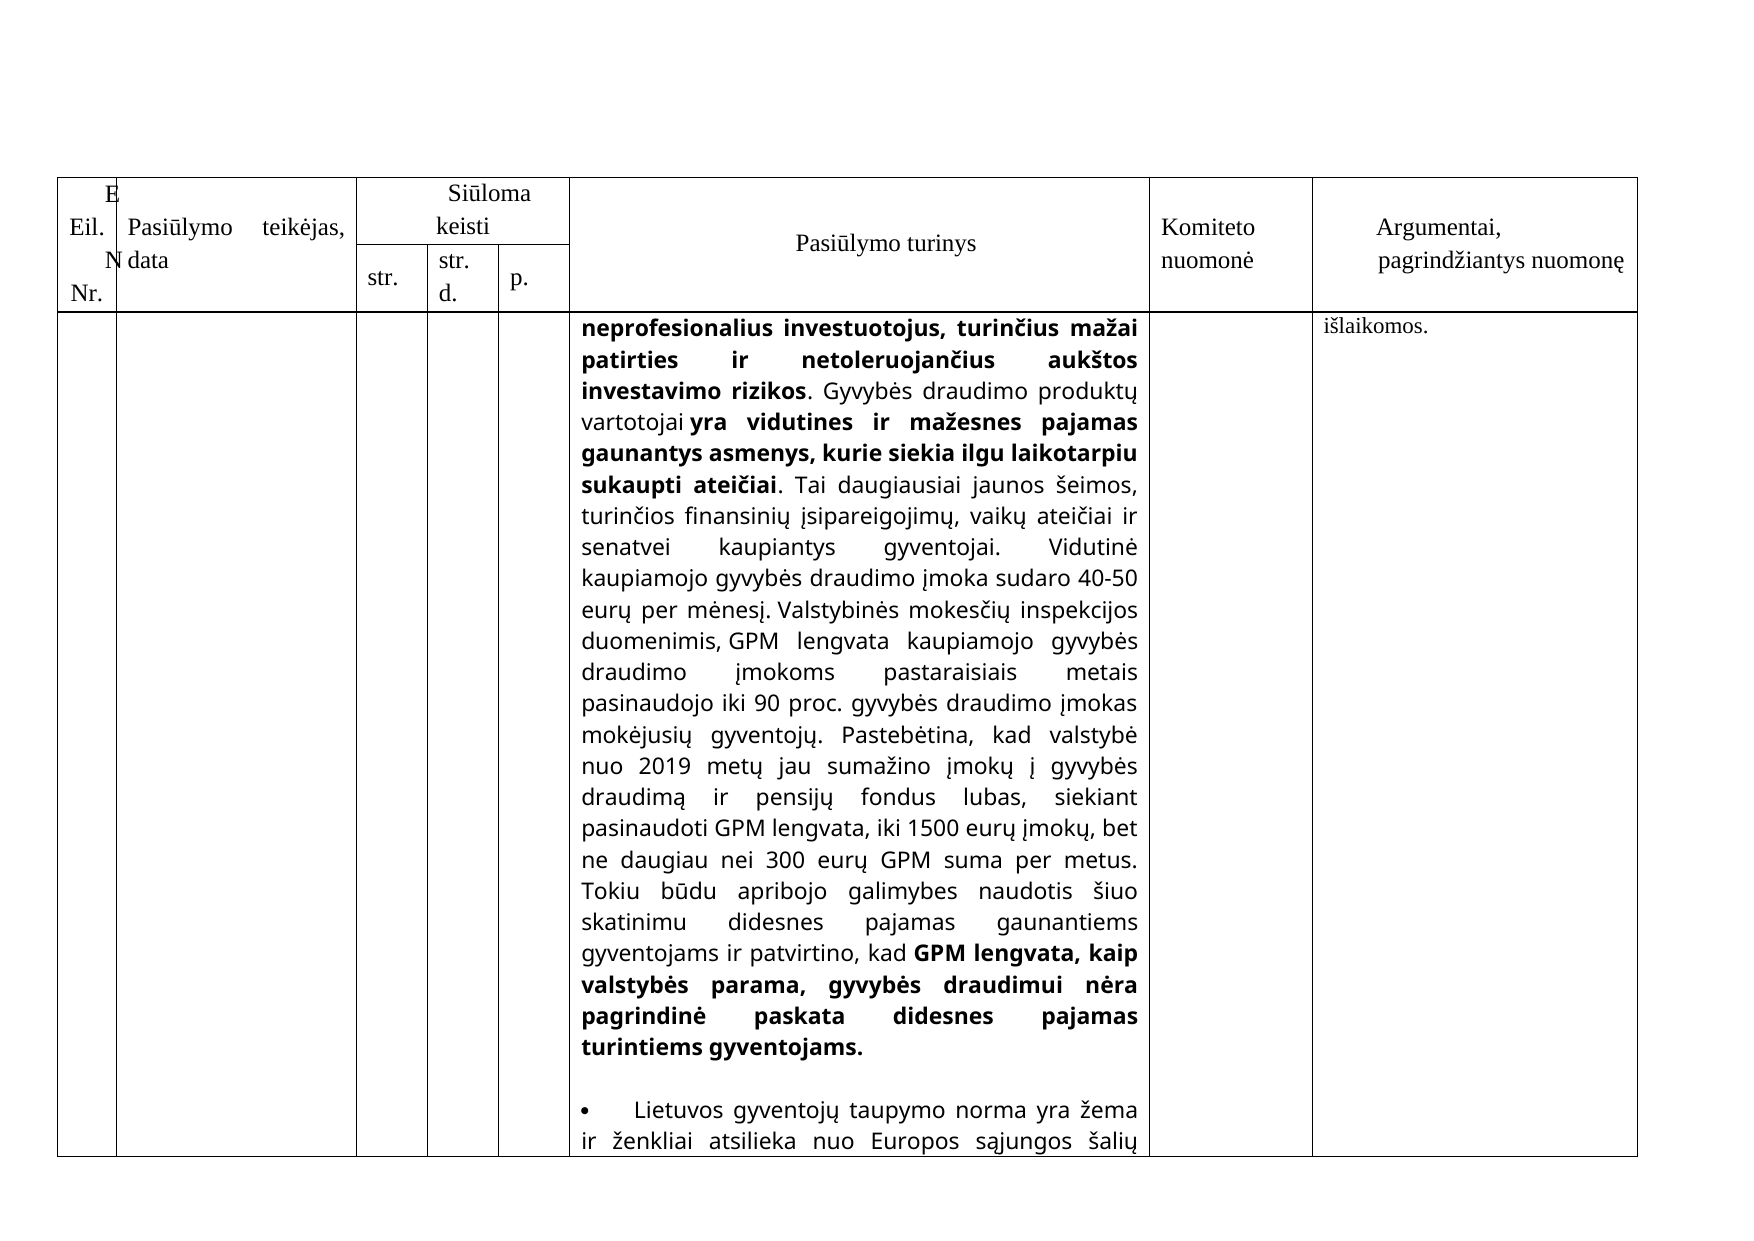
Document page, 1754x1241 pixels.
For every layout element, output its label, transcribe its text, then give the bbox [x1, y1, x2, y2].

table_header Komiteto nuomonė [1150, 178, 1312, 311]
table_cell str. d. [428, 245, 498, 311]
table_header EEil. NNr. [58, 178, 116, 311]
table_cell Lietuvos Respublikos teisės aktuose gyvybės draudimas yra reglamentuotas kaip savarankiško kaupimo pensijų sistemos dalis. Kaupimas per gyvybės draudimo produktus ir III pakopos pensijų fondus priskiriamas III pensijų sistemos pakopai. Valstybės formuota ir išlaikyta ilgametė ekonominės ir socialinės politikos kryptis - prisidėti prie pensijų stygiaus ateityje problemos sprendimo, taip skatinant gyventojus taupyti savarankiškai per gyvybės draudimą, nustatant galimybę susigrąžinti gyventojams pajamų mokesčio (toliau - GPM) dalį nuo sumokėtų kaupiamojo gyvybės draudimo įmokų, jei atitinkamos tam tikros sąlygos. Tokiu būdu Valstybė, skatindama atsakingą požiūrį į savo ateitį, kurdama paskatų priemones, sumažina sau tenkančią socialinę finansinę naštą. Kaupiamasis gyvybės draudimas yra paslauga, kuri pirmiausia skatina neprofesionalius investuotojus, turinčius mažai patirties ir netoleruojančius aukštos investavimo rizikos. Gyvybės draudimo produktų vartotojai yra vidutines ir mažesnes pajamas gaunantys asmenys, kurie siekia ilgu laikotarpiu sukaupti ateičiai. Tai daugiausiai jaunos šeimos, turinčios finansinių įsipareigojimų, vaikų ateičiai ir senatvei kaupiantys gyventojai. Vidutinė kaupiamojo gyvybės draudimo įmoka sudaro 40-50 eurų per mėnesį. Valstybinės mokesčių inspekcijos duomenimis, GPM lengvata kaupiamojo gyvybės draudimo įmokoms pastaraisiais metais pasinaudojo iki 90 proc. gyvybės draudimo įmokas mokėjusių gyventojų. Pastebėtina, kad valstybė nuo 2019 metų jau sumažino įmokų į gyvybės draudimą ir pensijų fondus lubas, siekiant pasinaudoti GPM lengvata, iki 1500 eurų įmokų, bet ne daugiau nei 300 eurų GPM suma per metus. Tokiu būdu apribojo galimybes naudotis šiuo skatinimu didesnes pajamas gaunantiems gyventojams ir patvirtino, kad GPM lengvata, kaip valstybės parama, gyvybės draudimui nėra pagrindinė paskata didesnes pajamas turintiems gyventojams. Lietuvos gyventojų taupymo norma yra žema ir ženkliai atsilieka nuo Europos sąjungos šalių taupymo lygio. Kaip ir draudimo produktų, įskaitant gyvybės draudimo, paplitimas Lietuvoje gerokai mažesnis nei kitose Europos šalyse. Gyvybės draudimo skvarba, šio sektoriaus plėtra yra vienas veiksnių, skatinančių žmones rūpintis saugesniu finansiniu rytojumi, taupyti, ugdyti finansinį raštingumą. Dėl pasyvaus taupymo būdo ir pastaruoju metu pakankamai didelės infliacijos, žemų indėlių palūkanų neinvestuoti pinigai nuvertėja, o ateities perkamoji galia krenta. Atsižvelgiant į tai, valstybė ėmė skatinti ilgalaikio taupymo produktų kūrimą, turėdama tikslą įtraukti gyventojus į taupymą. Tačiau pakankamas ilgalaikio investavimo lygis šalyje dar nėra pasiektas, tad valstybė turėtų ne atsisakyti paskatų, o imtis atvirkštinių veiksmų. GPM lengvata atlieka reguliacinę funkciją – keičia žmonių elgseną ir taupymo įpročius, skatindama kaupti lėšas ir didinti savo perkamąją galią ateityje. Tad valstybė turėtų įvairiomis priemonėmis, įskaitant ir mokestines, skatinti gyventojus rūpintis savo finansiniu saugumu ir ateitimi, formuodama tvarią ir atsakingą bei stabilią ilgalaikio kaupimo sistemą. Nuolatinės pensijų reformos, mokesčių sistemos, įskaitant ir mokestines lengvatas, keitimas, kelia nepasitikėjimą valstybe. Negebėdama užtikrinti pakankamos senatvės pensijos ir pilnai išspręsti senstančios visuomenės keliamų demografinių problemų, valstybei svarbus pensijų sistemos dalių - tiek „Sodros“, tiek II ir III pensijų pakopų, įskaitant gyvybės draudimą, stabilumas. Gyventojus taupyti ateičiai, taikant mokesčių lengvatas, taip pat skatina gerokai turtingesnės valstybės, tokios kaip Austrija, Vokietija, Danija, Didžioji Britanija, Airija, Švedija, Italija, Ispanija ir Liuksemburgas. Lyginant gi su Baltijos šalimis, valstybės paskatos Lietuvoje yra mažiausios. Tokio pobūdžio lengvatas turi Estija (4 kartus didesnes), Latvija (2,5 karto didesnes). Lietuvoje yra apie 500 tūkstančių galiojančių kaupiamojo gyvybės draudimo sutarčių. Lengvatų atsisakymas pažeistų socialinį teisingumą bei teisėtus lūkesčius visų asmenų, kurie pagrįstai tikėjo valstybės politika bei priėmė toli į ateitį orientuotus sprendimus. Pagal Konstitucinio Teismo jurisprudenciją konstitucinis teisėtų lūkesčių principas saisto įstatymų leidėją priimant sprendimus, galinčius turėti įtaką mokesčių mokėtojų, dalyvaujančių pensijų kaupime per gyvybės draudimą ar pensijų fondus, atžvilgiu. Tai pasireiškia tuomet, kai teisinio reguliavimo pokyčiai yra nepalankūs ir pablogina asmenų teisinę padėtį. Todėl Lietuvos Respublikos finansų ministerijos siūlymas atsisakyti GPMĮ įtvirtintų III pensijų pakopos, įskaitant gyvybės draudimą, lengvatų pablogintų mokesčių mokėtojų, kurie gyvybės draudimo sutartis sudarė atsižvelgdami ir į valstybės teikiamą paskatą – įsipareigojimą neapmokestinti tam tikrų į ilgalaikį taupymą investuojamų ir iš tokios investicijos uždirbamų sumų, padėtį. Gyventojai ne tik negalėtų iš pajamų atskaityti draudimo įmokų sumų iki 1 500 eurų kasmet, kas kasmet leidžia sutaupyti iki 300 eurų, bet taip pat investicinė grąža, kuri būtų gaunama nutraukus draudimo sutartį ar pasibaigus jos terminui, būtų apmokestinama, kas reikštų, jog gyventojai iš draudimo fondų gautų mažiau grynojo pelno. Tad GPM lengvatų gyvybės draudimui panaikinimas pablogins ilgalaikiu kaupimu besinaudojančių gyventojų padėtį bei turės neigiamą poveikį tokias gyvybės draudimo sutartis turintiems gyventojams. Įstatymų leidėjas, priimdamas atitinkamus pakeitimus, turi atsižvelgti į tokių gyventojų teisėtus lūkesčius ir garantuoti jų apsaugą. Teisėtų lūkesčių principas įpareigoja įstatymų leidėją išlaikyti galiojančioms sutartims suteiktas lengvatas visą tokių sutarčių galiojimo laikotarpį. Konstitucinis teismas yra pažymėjęs, kad pagal teisėtų lūkesčių principą teisinį reguliavimą galima keisti tik laikantis iš anksto nustatytos tvarkos, o teisinio reguliavimo pataisomis negalima paneigti asmens teisėtų interesų ir teisėtų lūkesčių, nes, kaip jau minėta aukščiau, neužtikrinus teisėtų lūkesčių apsaugos, teisinio tikrumo ir teisinio saugumo, nebūtų užtikrintas asmens pasitikėjimas valstybe ir teise. Vadovaujantis Lietuvos Respublikos draudimo įstatymu, visos įmonės, kurios platina gyvybės draudimo produktus, privalo teikti draudėjams išsamią informaciją, kuri apima ir gautų įmokų bei grąžintų išmokų apmokestinimą. Todėl gyventojai, sudarydami tokias sutartis ir gaudami išsamią informaciją apie jų atžvilgiu taikytiną mokestinį režimą, taip pat turi teisėtą lūkestį, jog tokio režimo ir bus paisoma visą sutarties galiojimo laikotarpį. Priešingu atveju, tokio reikalavimo pateikti išsamią informaciją apie įmokų ir išmokų apmokestinimą draudėjams įtvirtinimas Lietuvos Respublikos draudimo įstatyme netektų prasmės. Siūlau nepritarti teikiamoms GPMĮ projekto nuostatoms, susijusioms su siūlymu atsisakyti GPM lengvatos ilgalaikiam draudimui ir III pensijų pakopa. [570, 313, 1149, 1156]
table_cell [499, 313, 569, 1156]
table_header Siūloma keisti [357, 178, 569, 244]
table_cell p. [499, 245, 569, 311]
table_cell [357, 313, 427, 1156]
table_header Pasiūlymo turinys [570, 178, 1149, 311]
table_cell [58, 313, 116, 1156]
table_cell [428, 313, 498, 1156]
table_cell str. [357, 245, 427, 311]
table_header Argumentai, pagrindžiantys nuomonę [1313, 178, 1637, 311]
table_cell [117, 313, 356, 1156]
table_cell išlaikomos. [1313, 313, 1637, 1156]
table_cell [1150, 313, 1312, 1156]
table_header Pasiūlymo teikėjas, data [117, 178, 356, 311]
